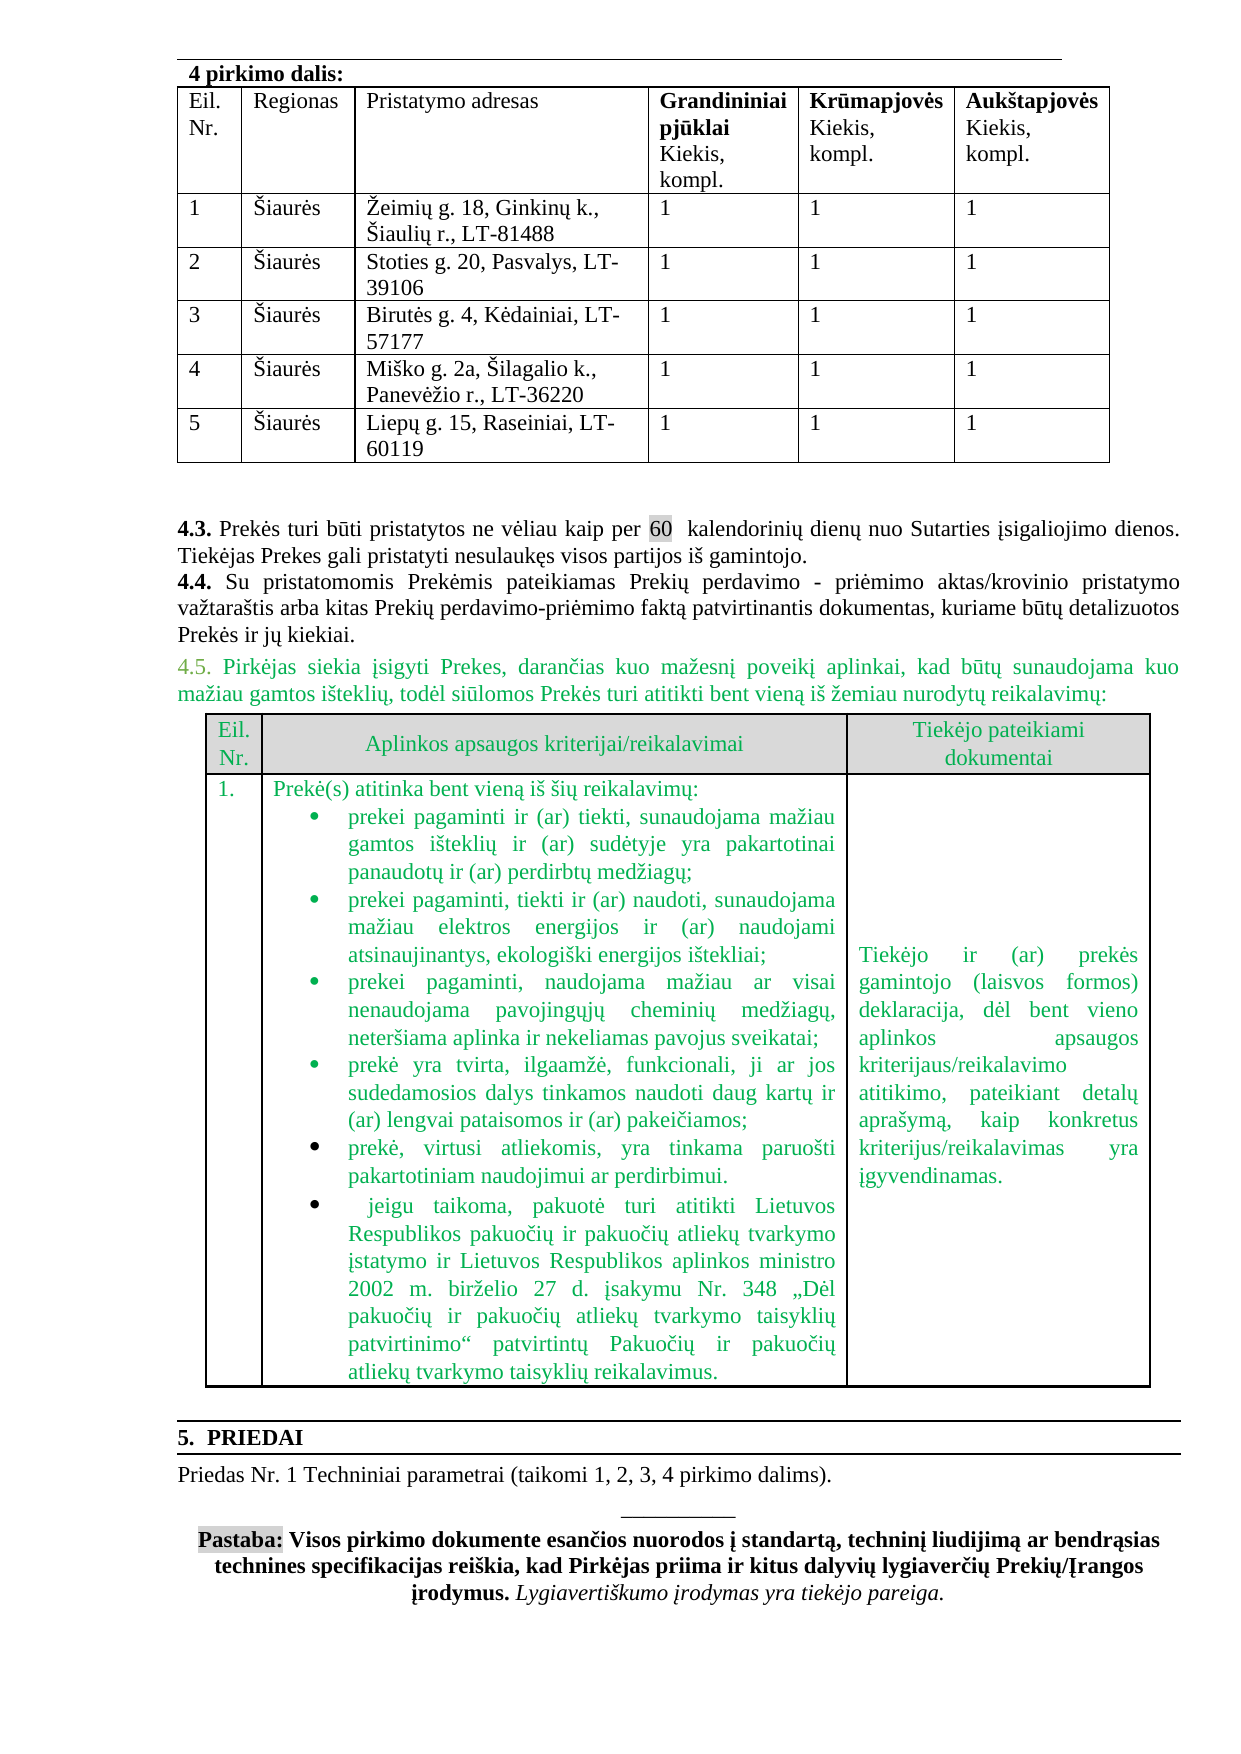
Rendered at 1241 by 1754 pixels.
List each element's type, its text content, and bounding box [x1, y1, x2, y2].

table_cell Miško g. 2a, Šilagalio k., Panevėžio r., LT-36220 [356, 355, 648, 408]
table_cell 1 [955, 409, 1109, 462]
table_cell 1 [178, 194, 241, 247]
table_cell Regionas [242, 88, 354, 193]
text Priedas Nr. 1 Techniniai parametrai (taikomi 1, 2, 3, 4 pirkimo dalims). [177, 1461, 1181, 1487]
table_cell 1 [955, 355, 1109, 408]
table_cell Tiekėjo ir (ar) prekės gamintojo (laisvos formos) deklaracija, dėl bent vieno aplinkos apsaugos kriterijaus/reikalavimo atitikimo, pateikiant detalų aprašymą, kaip konkretus kriterijus/reikalavimas yra įgyvendinamas. [848, 775, 1149, 1385]
table_cell 3 [178, 301, 241, 354]
table_cell Žeimių g. 18, Ginkinų k., Šiaulių r., LT-81488 [356, 194, 648, 247]
table_cell Šiaurės [242, 194, 354, 247]
table_cell Eil. Nr. [178, 88, 241, 193]
table_cell 1 [955, 301, 1109, 354]
table_cell 4 [178, 355, 241, 408]
table_cell Aukštapjovės Kiekis, kompl. [955, 88, 1109, 193]
table_cell Birutės g. 4, Kėdainiai, LT-57177 [356, 301, 648, 354]
text Pastaba: Visos pirkimo dokumente esančios nuorodos į standartą, techninį liudijimą ar bendrąsias technines specifikacijas reiškia, kad Pirkėjas priima ir kitus dalyvių lygiaverčių Prekių/Įrangos įrodymus. Lygiavertiškumo įrodymas yra tiekėjo pareiga. [177, 1526, 1181, 1605]
table_cell 1 [955, 194, 1109, 247]
table_cell 1 [649, 355, 798, 408]
text 4.3. Prekės turi būti pristatytos ne vėliau kaip per 60 kalendorinių dienų nuo Sutarties įsigaliojimo dienos. Tiekėjas Prekes gali pristatyti nesulaukęs visos partijos iš gamintojo. [177, 515, 1181, 568]
table_cell 1 [799, 409, 954, 462]
table_cell 1 [799, 301, 954, 354]
table_cell 5 [178, 409, 241, 462]
table_cell 1 [649, 194, 798, 247]
table_cell 4 pirkimo dalis: [177, 60, 1062, 86]
table_cell 1 [649, 301, 798, 354]
table_cell 1 [649, 248, 798, 300]
table_cell 1 [955, 248, 1109, 300]
table_header Tiekėjo pateikiami dokumentai [848, 715, 1149, 773]
table_cell Liepų g. 15, Raseiniai, LT-60119 [356, 409, 648, 462]
table_cell 1. [207, 775, 261, 1385]
text __________ [177, 1494, 1181, 1520]
table_cell Šiaurės [242, 355, 354, 408]
text 4.4. Su pristatomomis Prekėmis pateikiamas Prekių perdavimo - priėmimo aktas/krovinio pristatymo važtaraštis arba kitas Prekių perdavimo-priėmimo faktą patvirtinantis dokumentas, kuriame būtų detalizuotos Prekės ir jų kiekiai. [177, 568, 1181, 647]
table_cell Prekė(s) atitinka bent vieną iš šių reikalavimų: prekei pagaminti ir (ar) tiekti, sunaudojama mažiau gamtos išteklių ir (ar) sudėtyje yra pakartotinai panaudotų ir (ar) perdirbtų medžiagų; prekei pagaminti, tiekti ir (ar) naudoti, sunaudojama mažiau elektros energijos ir (ar) naudojami atsinaujinantys, ekologiški energijos ištekliai; prekei pagaminti, naudojama mažiau ar visai nenaudojama pavojingųjų cheminių medžiagų, neteršiama aplinka ir nekeliamas pavojus sveikatai; prekė yra tvirta, ilgaamžė, funkcionali, ji ar jos sudedamosios dalys tinkamos naudoti daug kartų ir (ar) lengvai pataisomos ir (ar) pakeičiamos; prekė, virtusi atliekomis, yra tinkama paruošti pakartotiniam naudojimui ar perdirbimui. jeigu taikoma, pakuotė turi atitikti Lietuvos Respublikos pakuočių ir pakuočių atliekų tvarkymo įstatymo ir Lietuvos Respublikos aplinkos ministro 2002 m. birželio 27 d. įsakymu Nr. 348 „Dėl pakuočių ir pakuočių atliekų tvarkymo taisyklių patvirtinimo“ patvirtintų Pakuočių ir pakuočių atliekų tvarkymo taisyklių reikalavimus. [263, 775, 846, 1385]
table_cell 1 [799, 194, 954, 247]
table_cell Pristatymo adresas [356, 88, 648, 193]
table_cell 1 [799, 355, 954, 408]
table_cell 1 [799, 248, 954, 300]
table_header Eil. Nr. [207, 715, 261, 773]
table_cell Krūmapjovės Kiekis, kompl. [799, 88, 954, 193]
table_cell 1 [649, 409, 798, 462]
table_cell Šiaurės [242, 301, 354, 354]
table_cell Grandininiai pjūklai Kiekis, kompl. [649, 88, 798, 193]
table_cell [1062, 59, 1109, 86]
table_cell Šiaurės [242, 248, 354, 300]
table_cell Šiaurės [242, 409, 354, 462]
text 4.5. Pirkėjas siekia įsigyti Prekes, darančias kuo mažesnį poveikį aplinkai, kad būtų sunaudojama kuo mažiau gamtos išteklių, todėl siūlomos Prekės turi atitikti bent vieną iš žemiau nurodytų reikalavimų: [177, 653, 1181, 706]
table_header Aplinkos apsaugos kriterijai/reikalavimai [263, 715, 846, 773]
table_cell Stoties g. 20, Pasvalys, LT-39106 [356, 248, 648, 300]
table_cell 2 [178, 248, 241, 300]
list PRIEDAI [177, 1422, 1181, 1453]
